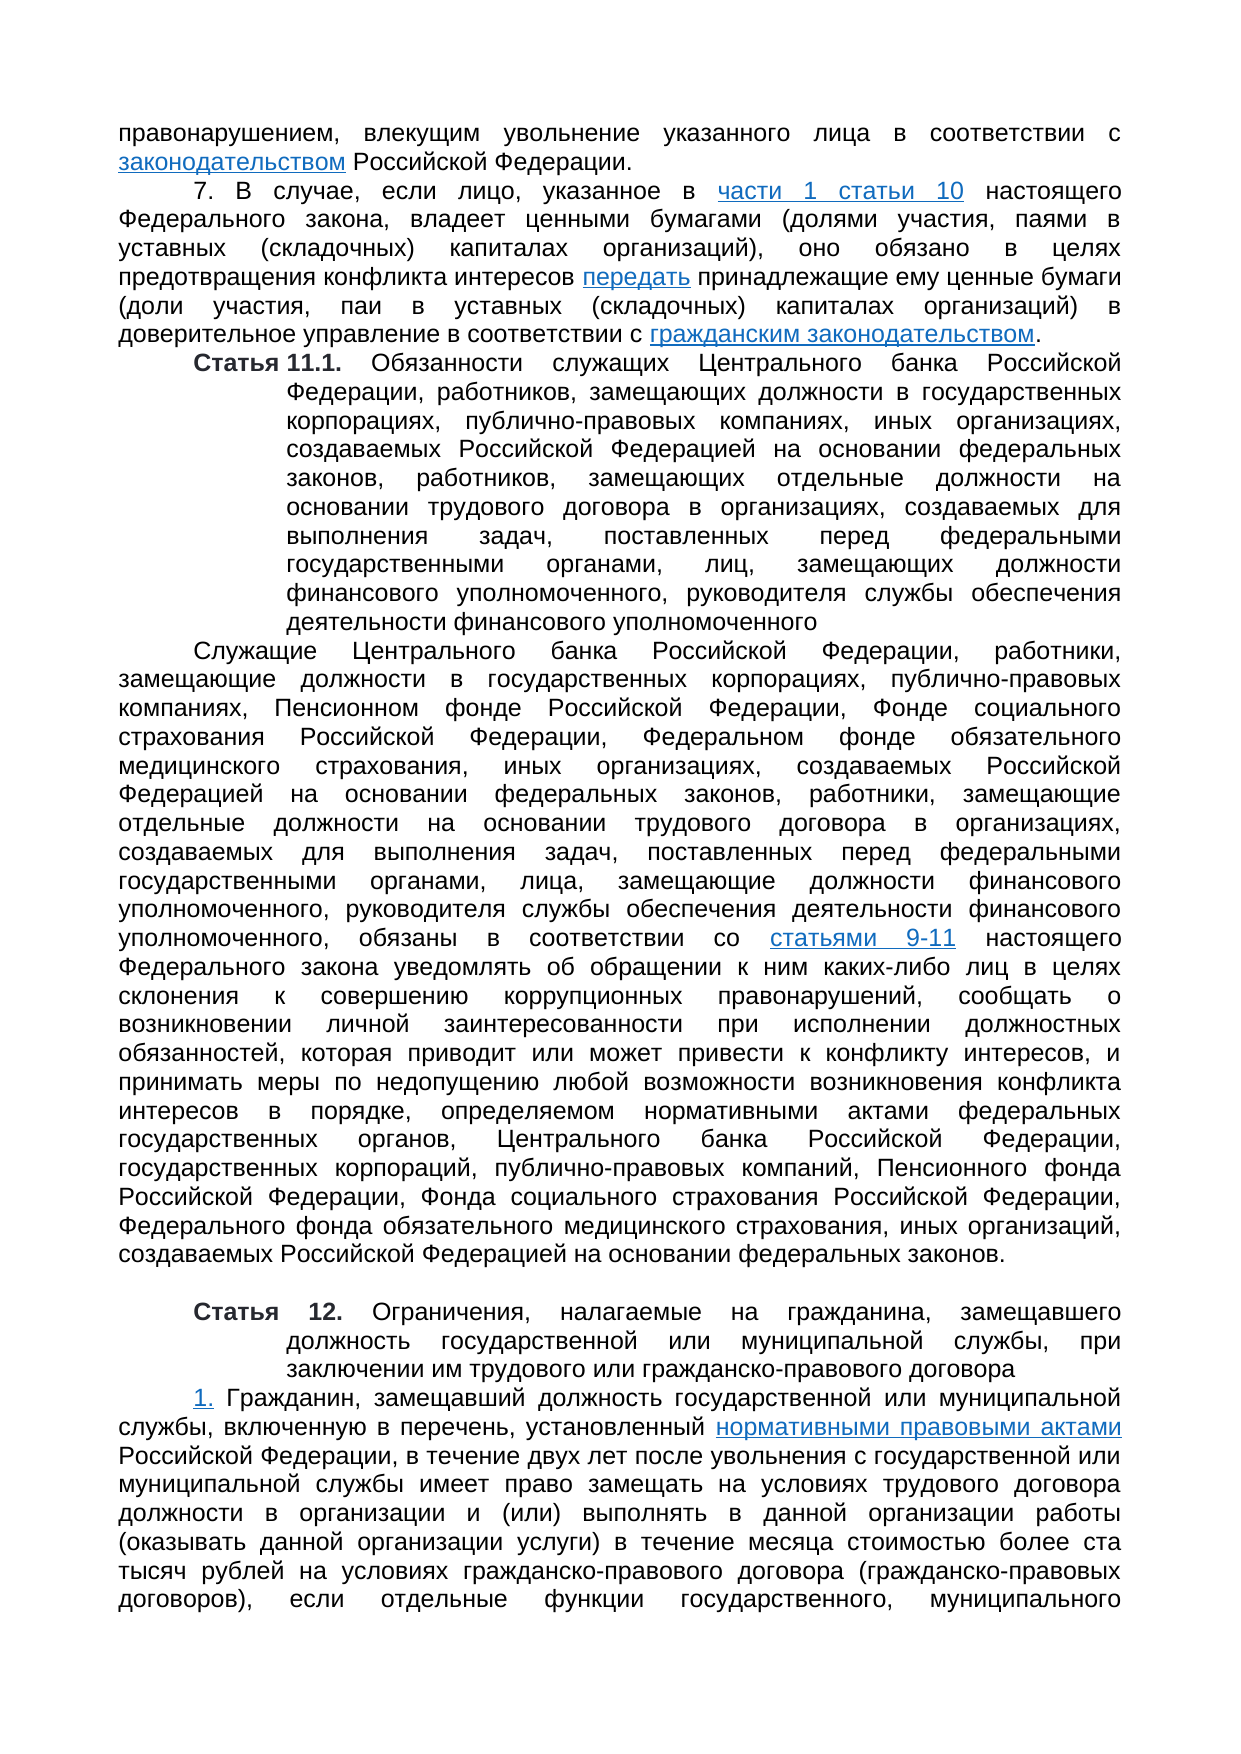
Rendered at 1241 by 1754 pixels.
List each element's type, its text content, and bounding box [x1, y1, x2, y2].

text Служащие Центрального банка Российской Федерации, работники, замещающие должности в государственных корпорациях, публично-правовых компаниях, Пенсионном фонде Российской Федерации, Фонде социального страхования Российской Федерации, Федеральном фонде обязательного медицинского страхования, иных организациях, создаваемых Российской Федерацией на основании федеральных законов, работники, замещающие отдельные должности на основании трудового договора в организациях, создаваемых для выполнения задач, поставленных перед федеральными государственными органами, лица, замещающие должности финансового уполномоченного, руководителя службы обеспечения деятельности финансового уполномоченного, обязаны в соответствии со статьями 9-11 настоящего Федерального закона уведомлять об обращении к ним каких-либо лиц в целях склонения к совершению коррупционных правонарушений, сообщать о возникновении личной заинтересованности при исполнении должностных обязанностей, которая приводит или может привести к конфликту интересов, и принимать меры по недопущению любой возможности возникновения конфликта интересов в порядке, определяемом нормативными актами федеральных государственных органов, Центрального банка Российской Федерации, государственных корпораций, публично-правовых компаний, Пенсионного фонда Российской Федерации, Фонда социального страхования Российской Федерации, Федерального фонда обязательного медицинского страхования, иных организаций, создаваемых Российской Федерацией на основании федеральных законов. [118, 636, 1122, 1268]
text правонарушением, влекущим увольнение указанного лица в соответствии с законодательством Российской Федерации. [118, 118, 1122, 176]
text 1. Гражданин, замещавший должность государственной или муниципальной службы, включенную в перечень, установленный нормативными правовыми актами Российской Федерации, в течение двух лет после увольнения с государственной или муниципальной службы имеет право замещать на условиях трудового договора должности в организации и (или) выполнять в данной организации работы (оказывать данной организации услуги) в течение месяца стоимостью более ста тысяч рублей на условиях гражданско-правового договора (гражданско-правовых договоров), если отдельные функции государственного, муниципального [118, 1383, 1122, 1613]
text Статья 12. Ограничения, налагаемые на гражданина, замещавшего должность государственной или муниципальной службы, при заключении им трудового или гражданско-правового договора [193, 1297, 1122, 1383]
text 7. В случае, если лицо, указанное в части 1 статьи 10 настоящего Федерального закона, владеет ценными бумагами (долями участия, паями в уставных (складочных) капиталах организаций), оно обязано в целях предотвращения конфликта интересов передать принадлежащие ему ценные бумаги (доли участия, паи в уставных (складочных) капиталах организаций) в доверительное управление в соответствии с гражданским законодательством. [118, 176, 1122, 348]
text Статья 11.1. Обязанности служащих Центрального банка Российской Федерации, работников, замещающих должности в государственных корпорациях, публично-правовых компаниях, иных организациях, создаваемых Российской Федерацией на основании федеральных законов, работников, замещающих отдельные должности на основании трудового договора в организациях, создаваемых для выполнения задач, поставленных перед федеральными государственными органами, лиц, замещающих должности финансового уполномоченного, руководителя службы обеспечения деятельности финансового уполномоченного [193, 348, 1122, 636]
